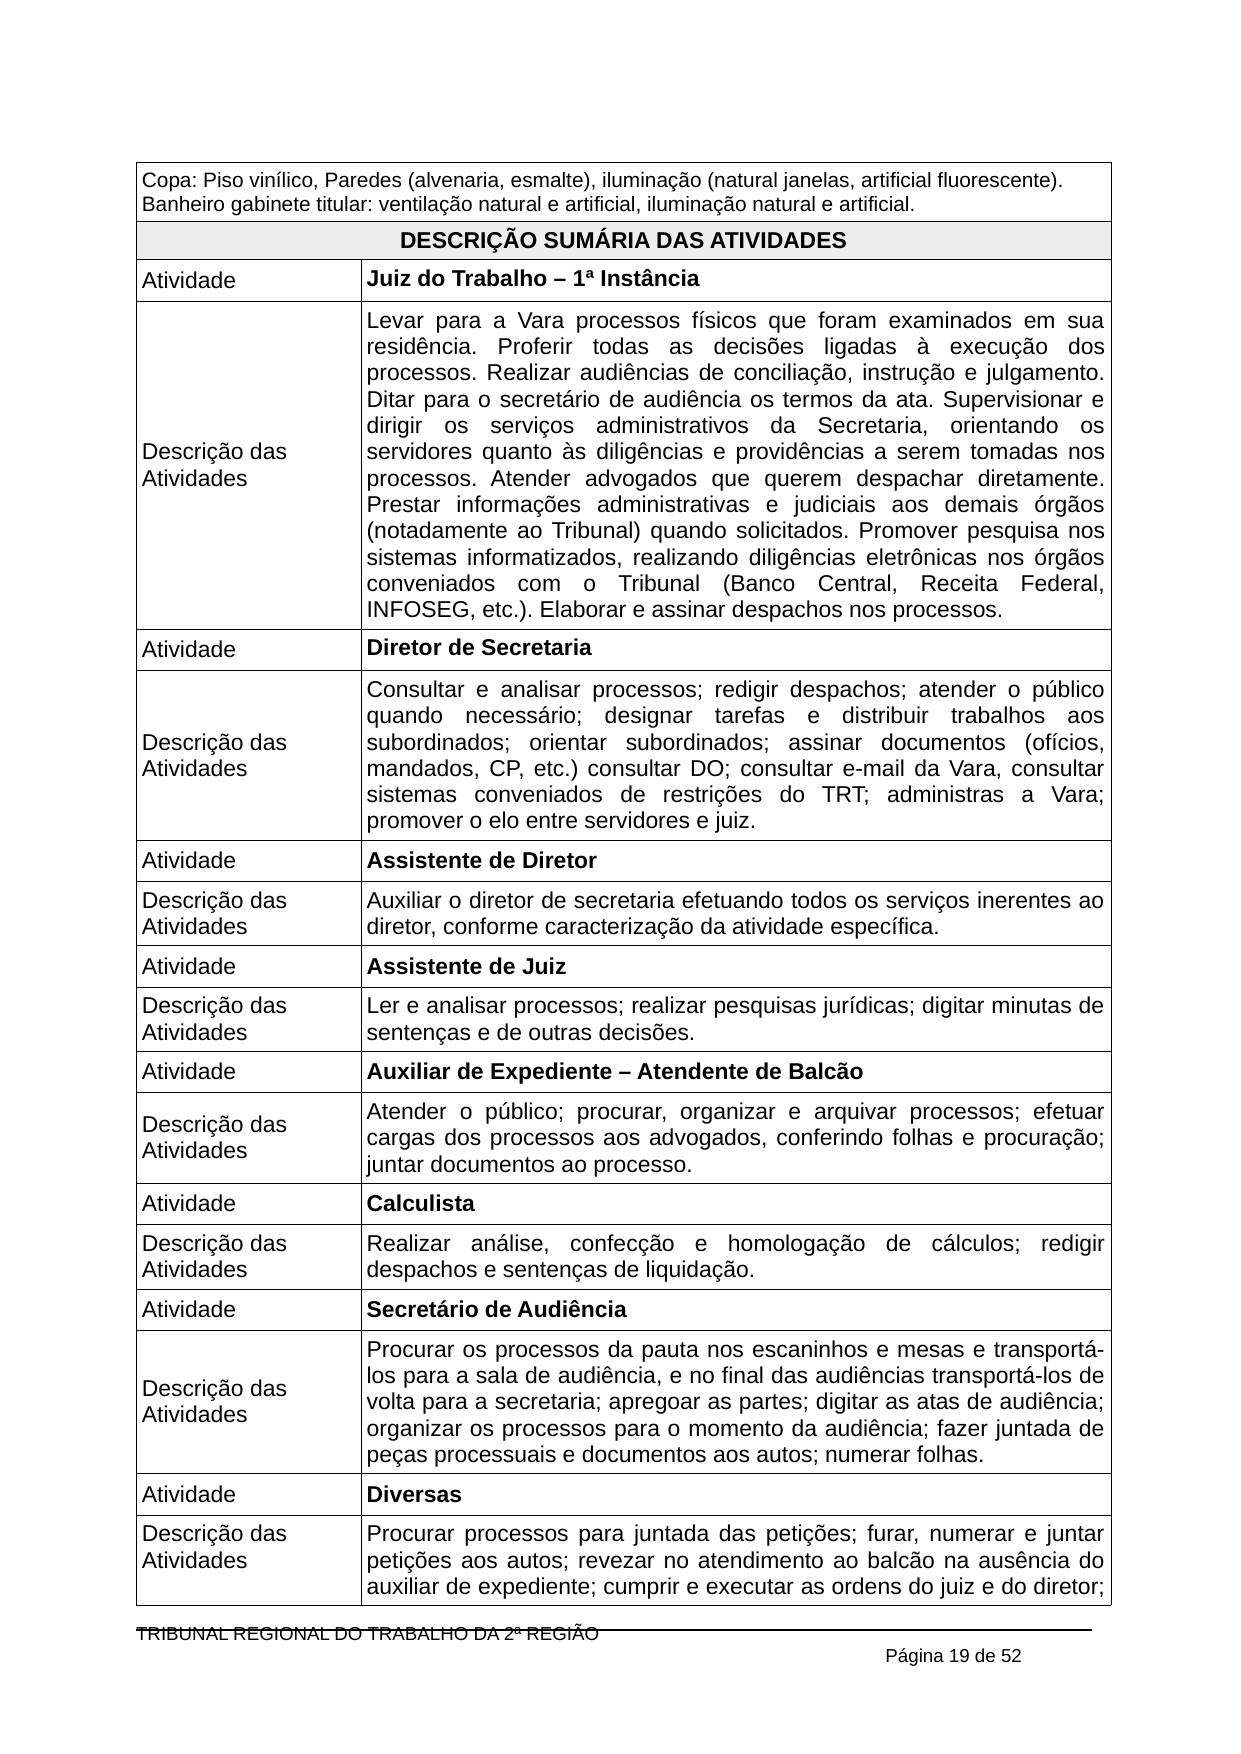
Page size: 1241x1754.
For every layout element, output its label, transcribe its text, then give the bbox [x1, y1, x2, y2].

table_cell Assistente de Diretor [362, 841, 1111, 881]
table_cell Copa: Piso vinílico, Paredes (alvenaria, esmalte), iluminação (natural janelas, artificial fluorescente). Banheiro gabinete titular: ventilação natural e artificial, iluminação natural e artificial. [137, 163, 1111, 221]
table_cell Descrição das Atividades [137, 1331, 361, 1473]
table_cell Diversas [362, 1474, 1111, 1514]
table_cell Diretor de Secretaria [362, 630, 1111, 670]
table_cell Auxiliar o diretor de secretaria efetuando todos os serviços inerentes ao diretor, conforme caracterização da atividade específica. [362, 882, 1111, 945]
table_cell Descrição das Atividades [137, 1225, 361, 1288]
table_cell Descrição das Atividades [137, 1093, 361, 1183]
table_cell Realizar análise, confecção e homologação de cálculos; redigir despachos e sentenças de liquidação. [362, 1225, 1111, 1288]
table_cell Ler e analisar processos; realizar pesquisas jurídicas; digitar minutas de sentenças e de outras decisões. [362, 988, 1111, 1051]
table_cell Procurar processos para juntada das petições; furar, numerar e juntar petições aos autos; revezar no atendimento ao balcão na ausência do auxiliar de expediente; cumprir e executar as ordens do juiz e do diretor; [362, 1516, 1111, 1605]
table_cell Juiz do Trabalho – 1ª Instância [362, 260, 1111, 301]
table_cell Atividade [137, 1474, 361, 1514]
table_cell Atividade [137, 1184, 361, 1224]
table_cell Descrição das Atividades [137, 671, 361, 839]
table_cell Descrição das Atividades [137, 882, 361, 945]
table_cell Atividade [137, 1290, 361, 1330]
table_cell Atividade [137, 630, 361, 670]
table_cell Calculista [362, 1184, 1111, 1224]
table_cell Auxiliar de Expediente – Atendente de Balcão [362, 1052, 1111, 1092]
table_cell Secretário de Audiência [362, 1290, 1111, 1330]
table_cell Atender o público; procurar, organizar e arquivar processos; efetuar cargas dos processos aos advogados, conferindo folhas e procuração; juntar documentos ao processo. [362, 1093, 1111, 1183]
table_cell Descrição das Atividades [137, 1516, 361, 1605]
table_cell DESCRIÇÃO SUMÁRIA DAS ATIVIDADES [137, 222, 1111, 259]
table_cell Levar para a Vara processos físicos que foram examinados em sua residência. Proferir todas as decisões ligadas à execução dos processos. Realizar audiências de conciliação, instrução e julgamento. Ditar para o secretário de audiência os termos da ata. Supervisionar e dirigir os serviços administrativos da Secretaria, orientando os servidores quanto às diligências e providências a serem tomadas nos processos. Atender advogados que querem despachar diretamente. Prestar informações administrativas e judiciais aos demais órgãos (notadamente ao Tribunal) quando solicitados. Promover pesquisa nos sistemas informatizados, realizando diligências eletrônicas nos órgãos conveniados com o Tribunal (Banco Central, Receita Federal, INFOSEG, etc.). Elaborar e assinar despachos nos processos. [362, 302, 1111, 628]
table_cell Descrição das Atividades [137, 988, 361, 1051]
table_cell Procurar os processos da pauta nos escaninhos e mesas e transportá-los para a sala de audiência, e no final das audiências transportá-los de volta para a secretaria; apregoar as partes; digitar as atas de audiência; organizar os processos para o momento da audiência; fazer juntada de peças processuais e documentos aos autos; numerar folhas. [362, 1331, 1111, 1473]
table_cell Atividade [137, 946, 361, 987]
table_cell Atividade [137, 260, 361, 301]
table_cell Assistente de Juiz [362, 946, 1111, 987]
table_cell Descrição das Atividades [137, 302, 361, 628]
table_cell Atividade [137, 1052, 361, 1092]
table_cell Consultar e analisar processos; redigir despachos; atender o público quando necessário; designar tarefas e distribuir trabalhos aos subordinados; orientar subordinados; assinar documentos (ofícios, mandados, CP, etc.) consultar DO; consultar e-mail da Vara, consultar sistemas conveniados de restrições do TRT; administras a Vara; promover o elo entre servidores e juiz. [362, 671, 1111, 839]
table_cell Atividade [137, 841, 361, 881]
